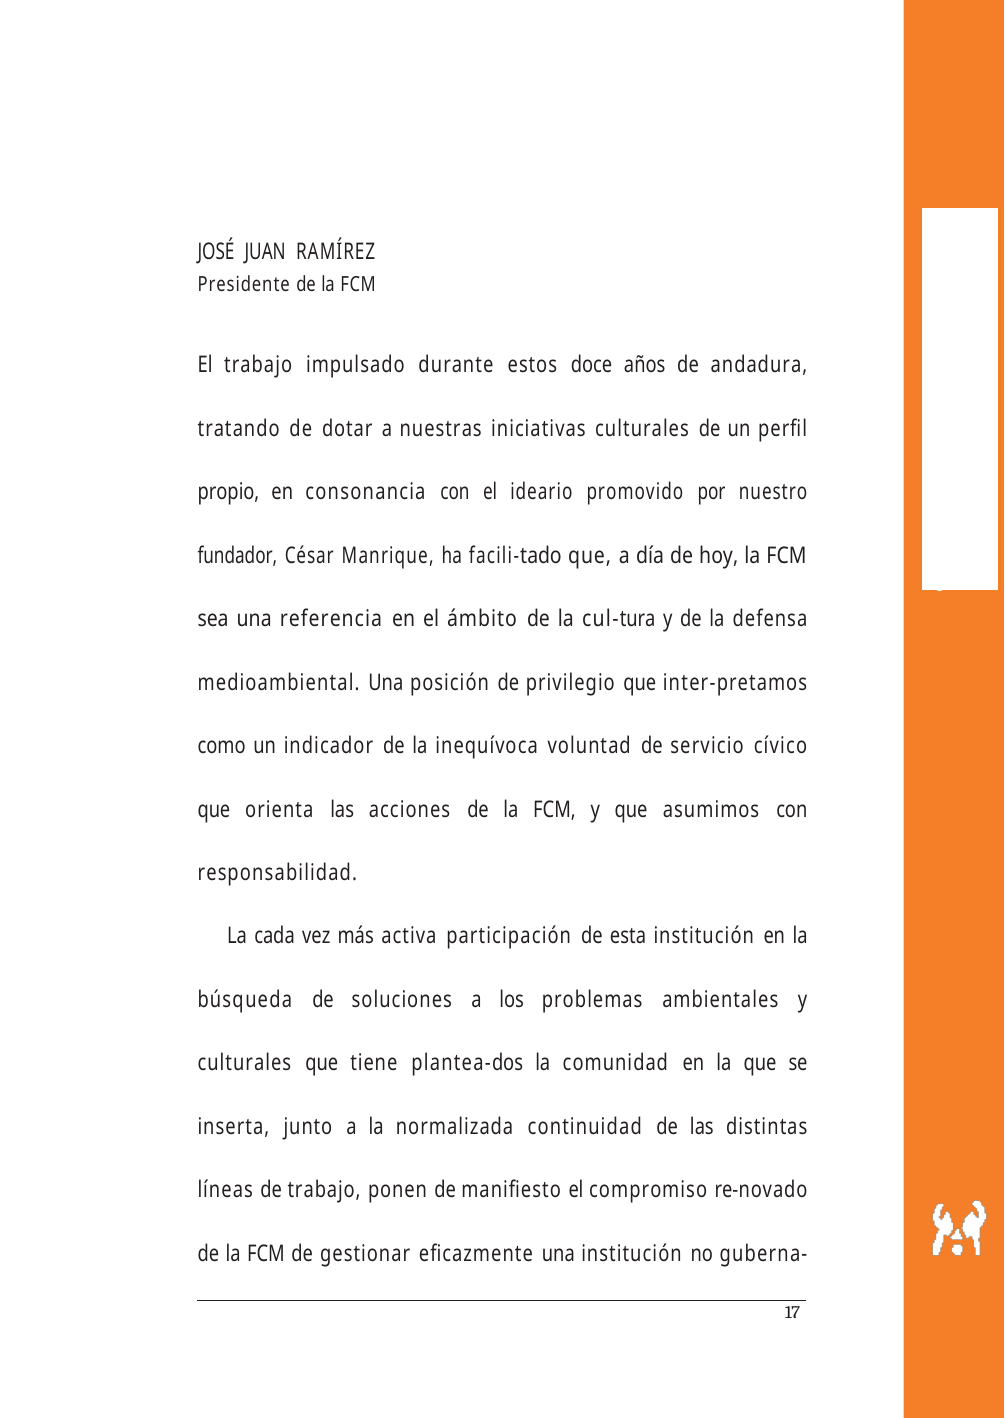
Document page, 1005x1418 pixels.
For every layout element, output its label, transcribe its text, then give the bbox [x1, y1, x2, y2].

text La cada vez más activa participación de esta institución en la búsqueda de soluciones a los problemas ambientales y culturales que tiene plantea-dos la comunidad en la que se inserta, junto a la normalizada continuidad de las distintas líneas de trabajo, ponen de manifiesto el compromiso re-novado de la FCM de gestionar eficazmente una institución no guberna-mental de carácter cultural que debe seguir prestando su atención y dedi-cación a la conservación de los equilibrios ambientales y territoriales de Lanzarote y de Canarias, amenazados por un modelo económico desarro-llista que provoca importantes desajustes socioambientales. [197, 919, 807, 1295]
text Presidente de la FCM [197, 269, 903, 297]
text El trabajo impulsado durante estos doce años de andadura, tratando de dotar a nuestras iniciativas culturales de un perfil propio, en consonancia con el ideario promovido por nuestro fundador, César Manrique, ha facili-tado que, a día de hoy, la FCM sea una referencia en el ámbito de la cul-tura y de la defensa medioambiental. Una posición de privilegio que inter-pretamos como un indicador de la inequívoca voluntad de servicio cívico que orienta las acciones de la FCM, y que asumimos con responsabilidad. [197, 348, 807, 887]
text [197, 887, 807, 919]
text JOSÉ JUAN RAMÍREZ [197, 235, 903, 266]
text Pr esentación [924, 208, 998, 590]
